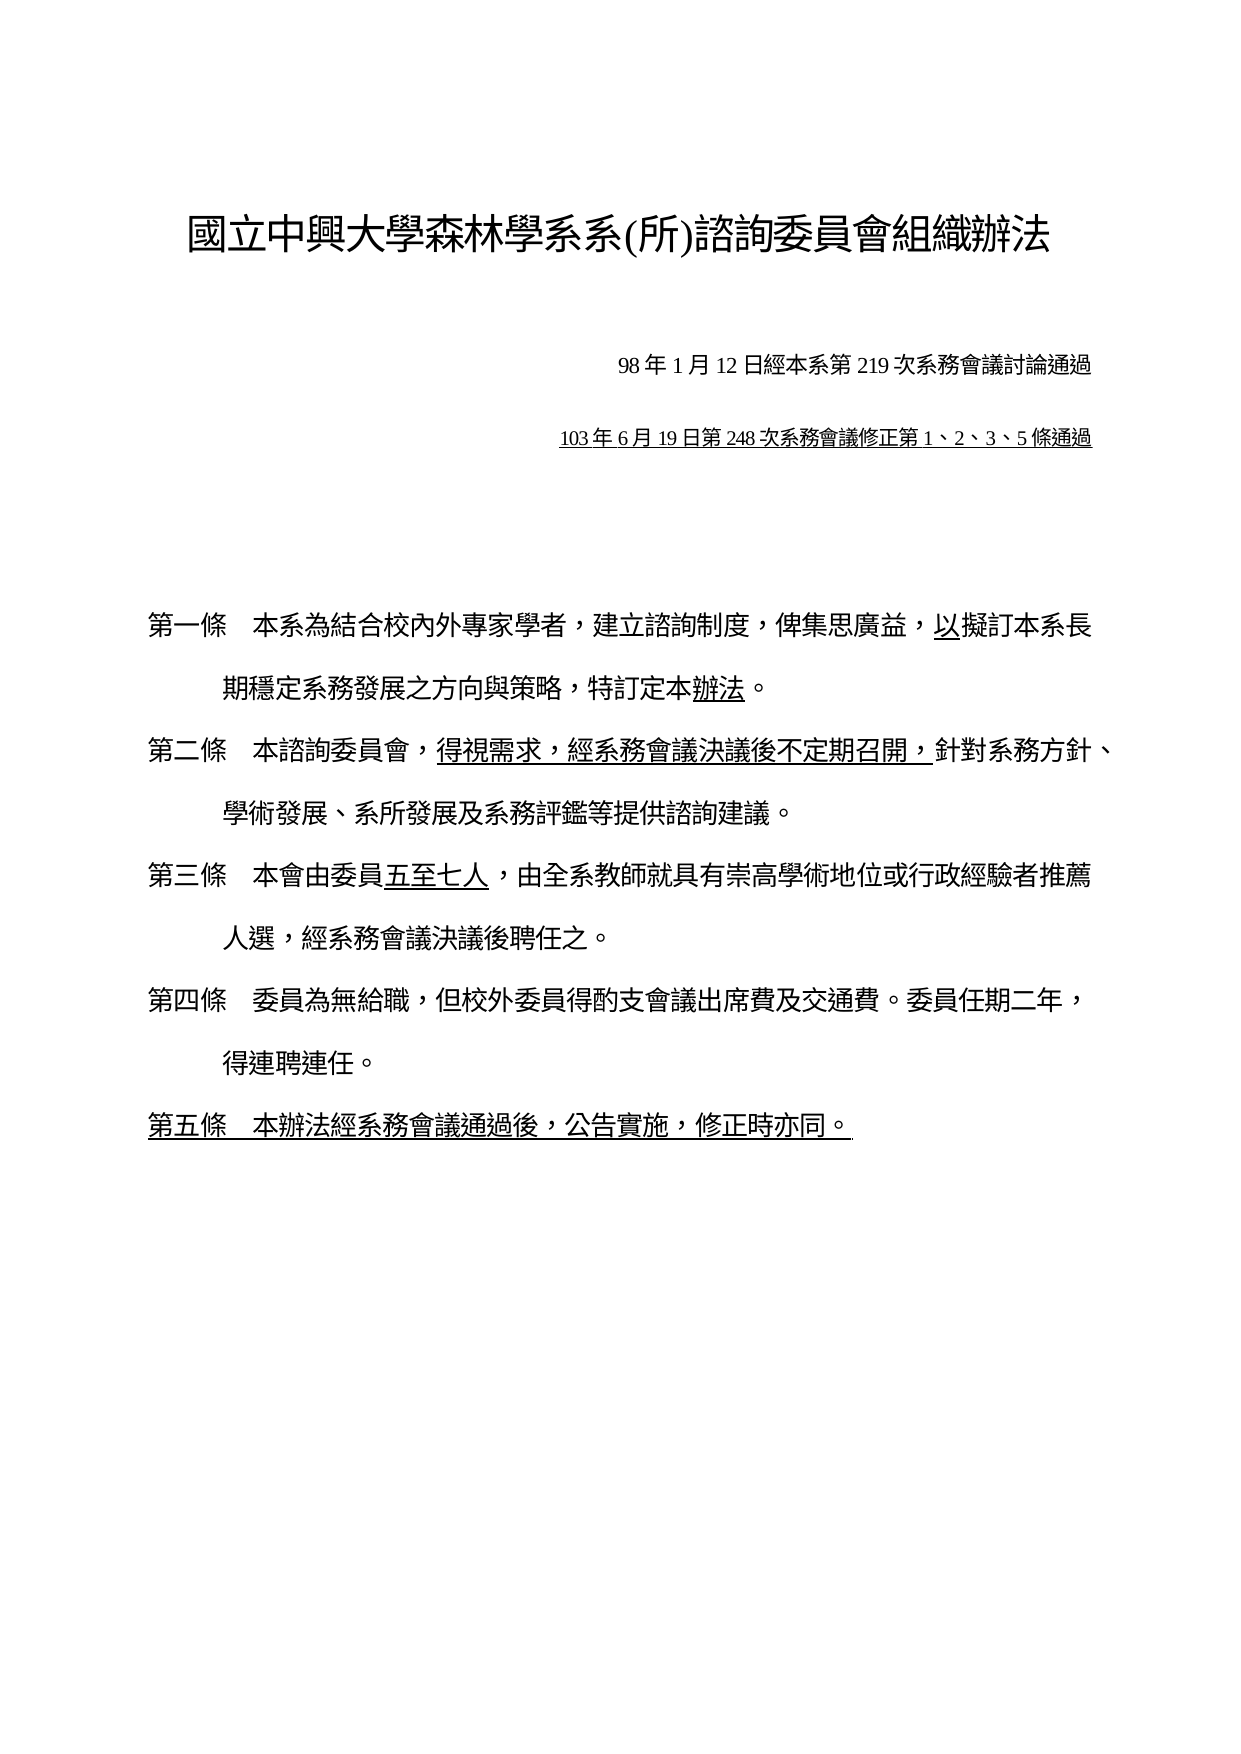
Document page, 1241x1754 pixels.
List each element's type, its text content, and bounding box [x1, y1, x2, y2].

text 第三條 本會由委員五至七人，由全系教師就具有崇高學術地位或行政經驗者推薦人選，經系務會議決議後聘任之。 [148, 832, 1092, 957]
text 第四條 委員為無給職，但校外委員得酌支會議出席費及交通費。委員任期二年，得連聘連任。 [148, 957, 1092, 1082]
subtitle 國立中興大學森林學系系(所)諮詢委員會組織辦法 [148, 189, 1092, 252]
text 第五條 本辦法經系務會議通過後，公告實施，修正時亦同。 [148, 1082, 1092, 1145]
text 103年6月19日第248次系務會議修正第1、2、3、5條通過 [148, 395, 1092, 457]
text 第一條 本系為結合校內外專家學者，建立諮詢制度，俾集思廣益，以擬訂本系長期穩定系務發展之方向與策略，特訂定本辦法。 [148, 582, 1092, 707]
text 第二條 本諮詢委員會，得視需求，經系務會議決議後不定期召開，針對系務方針、學術發展、系所發展及系務評鑑等提供諮詢建議。 [148, 707, 1092, 832]
text 98年1月12日經本系第219次系務會議討論通過 [148, 322, 1092, 385]
